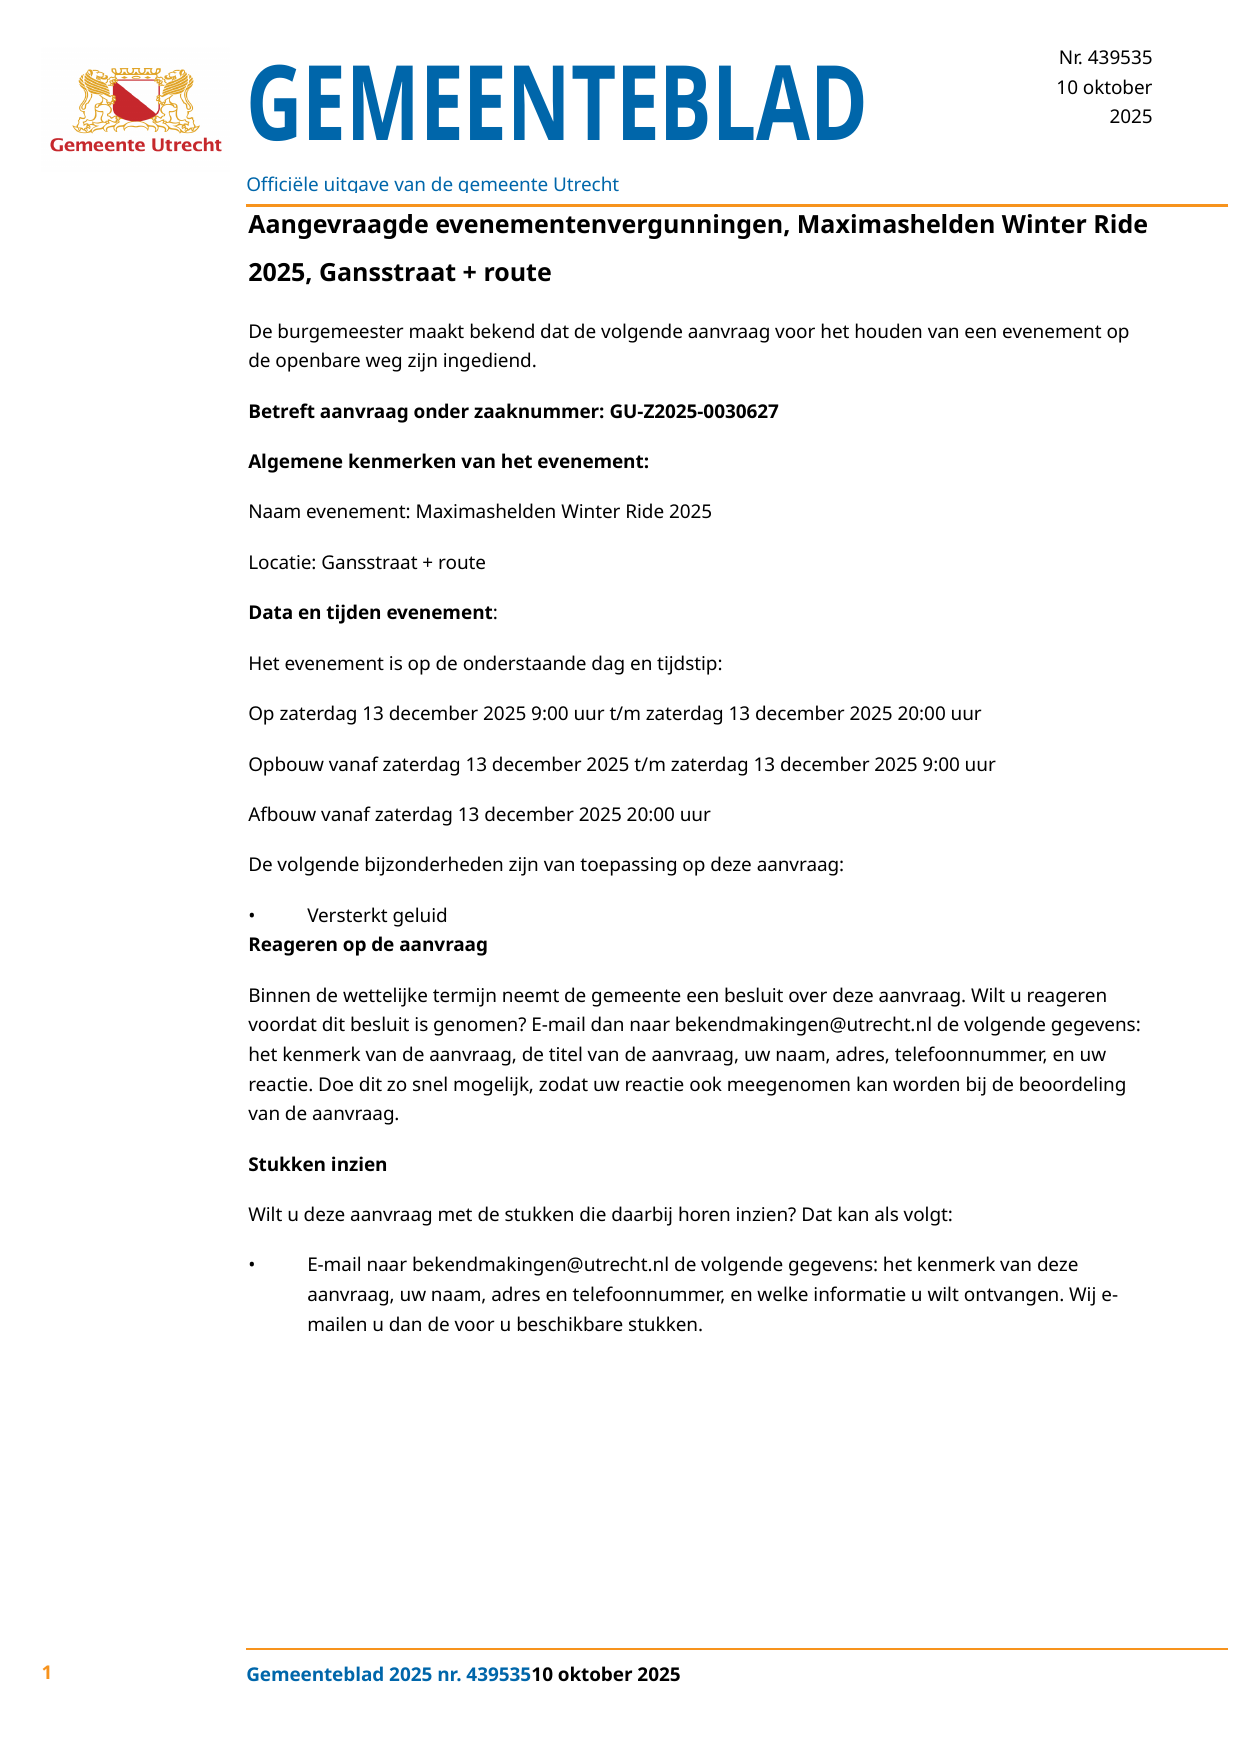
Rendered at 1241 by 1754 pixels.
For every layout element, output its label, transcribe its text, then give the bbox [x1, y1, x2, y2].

text Betreft aanvraag onder zaaknummer: GU-Z2025-0030627 [248, 398, 1152, 424]
text Wilt u deze aanvraag met de stukken die daarbij horen inzien? Dat kan als volgt: [248, 1201, 1152, 1227]
picture [41, 47, 231, 172]
text Aangevraagde evenementenvergunningen, Maximashelden Winter Ride 2025, Gansstraat + route [248, 207, 1152, 288]
text Locatie: Gansstraat + route [248, 549, 1152, 575]
text Stukken inzien [248, 1151, 1152, 1177]
text Op zaterdag 13 december 2025 9:00 uur t/m zaterdag 13 december 2025 20:00 uur [248, 700, 1152, 726]
text Algemene kenmerken van het evenement: [248, 448, 1152, 474]
text Naam evenement: Maximashelden Winter Ride 2025 [248, 499, 1152, 524]
text Het evenement is op de onderstaande dag en tijdstip: [248, 650, 1152, 676]
text De burgemeester maakt bekend dat de volgende aanvraag voor het houden van een evenement op de openbare weg zijn ingediend. [248, 318, 1152, 373]
text De volgende bijzonderheden zijn van toepassing op deze aanvraag: [248, 852, 1152, 877]
list E-mail naar bekendmakingen@utrecht.nl de volgende gegevens: het kenmerk van deze aanvraag, uw naam, adres en telefoonnummer, en welke informatie u wilt ontvangen. Wij e-mailen u dan de voor u beschikbare stukken. [248, 1252, 1152, 1337]
list Versterkt geluid [248, 902, 1152, 928]
text Data en tijden evenement: [248, 599, 1152, 625]
text Reageren op de aanvraag [248, 932, 1152, 957]
text Binnen de wettelijke termijn neemt de gemeente een besluit over deze aanvraag. Wilt u reageren voordat dit besluit is genomen? E-mail dan naar bekendmakingen@utrecht.nl de volgende gegevens: het kenmerk van de aanvraag, de titel van de aanvraag, uw naam, adres, telefoonnummer, en uw reactie. Doe dit zo snel mogelijk, zodat uw reactie ook meegenomen kan worden bij de beoordeling van de aanvraag. [248, 982, 1152, 1126]
text Afbouw vanaf zaterdag 13 december 2025 20:00 uur [248, 801, 1152, 827]
text Opbouw vanaf zaterdag 13 december 2025 t/m zaterdag 13 december 2025 9:00 uur [248, 751, 1152, 777]
